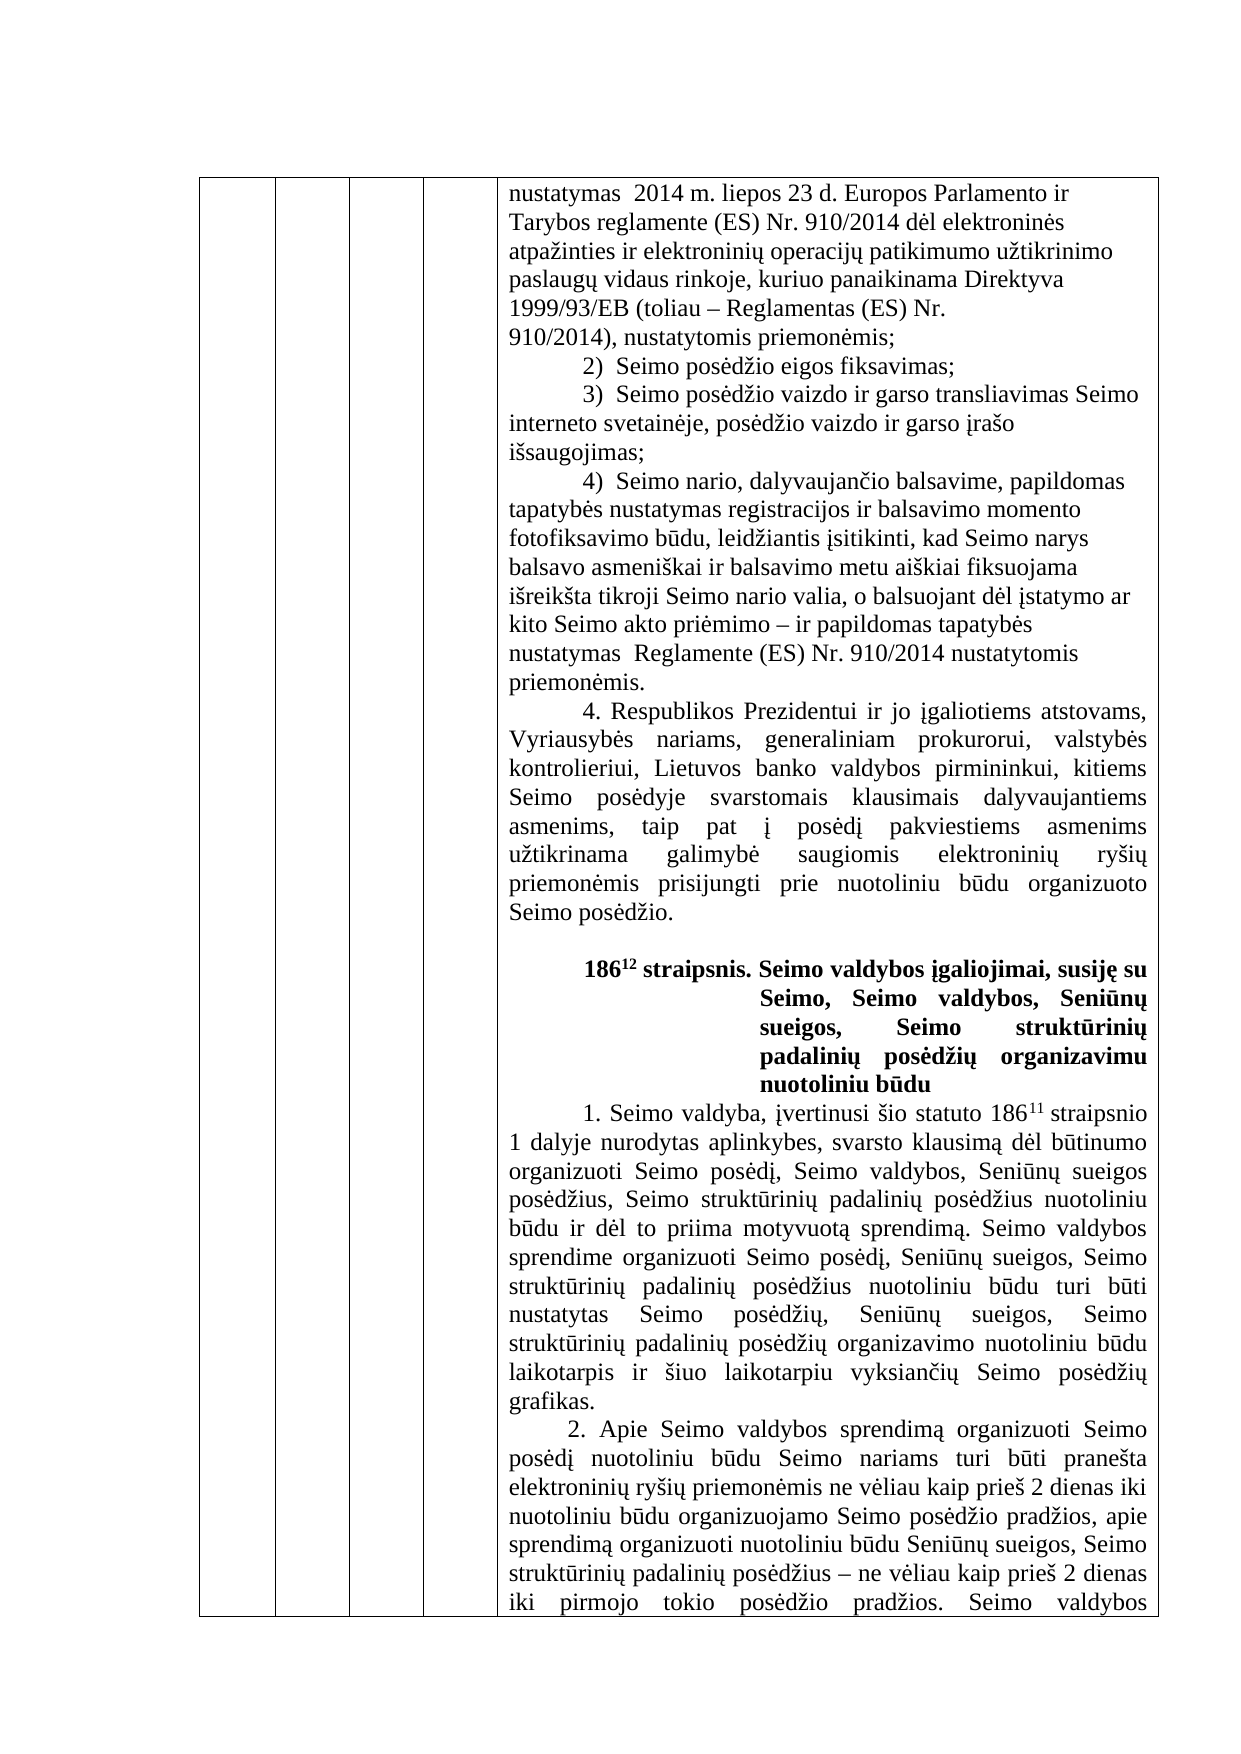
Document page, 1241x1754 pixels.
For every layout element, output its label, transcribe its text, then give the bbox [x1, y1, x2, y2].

table_cell nustatymas 2014 m. liepos 23 d. Europos Parlamento ir Tarybos reglamente (ES) Nr. 910/2014 dėl elektroninės atpažinties ir elektroninių operacijų patikimumo užtikrinimo paslaugų vidaus rinkoje, kuriuo panaikinama Direktyva 1999/93/EB (toliau – Reglamentas (ES) Nr. 910/2014), nustatytomis priemonėmis; 2) Seimo posėdžio eigos fiksavimas; 3) Seimo posėdžio vaizdo ir garso transliavimas Seimo interneto svetainėje, posėdžio vaizdo ir garso įrašo išsaugojimas; 4) Seimo nario, dalyvaujančio balsavime, papildomas tapatybės nustatymas registracijos ir balsavimo momento fotofiksavimo būdu, leidžiantis įsitikinti, kad Seimo narys balsavo asmeniškai ir balsavimo metu aiškiai fiksuojama išreikšta tikroji Seimo nario valia, o balsuojant dėl įstatymo ar kito Seimo akto priėmimo – ir papildomas tapatybės nustatymas Reglamente (ES) Nr. 910/2014 nustatytomis priemonėmis. 4. Respublikos Prezidentui ir jo įgaliotiems atstovams, Vyriausybės nariams, generaliniam prokurorui, valstybės kontrolieriui, Lietuvos banko valdybos pirmininkui, kitiems Seimo posėdyje svarstomais klausimais dalyvaujantiems asmenims, taip pat į posėdį pakviestiems asmenims užtikrinama galimybė saugiomis elektroninių ryšių priemonėmis prisijungti prie nuotoliniu būdu organizuoto Seimo posėdžio. 18612 straipsnis. Seimo valdybos įgaliojimai, susiję su Seimo, Seimo valdybos, Seniūnų sueigos, Seimo struktūrinių padalinių posėdžių organizavimu nuotoliniu būdu 1. Seimo valdyba, įvertinusi šio statuto 18611 straipsnio 1 dalyje nurodytas aplinkybes, svarsto klausimą dėl būtinumo organizuoti Seimo posėdį, Seimo valdybos, Seniūnų sueigos posėdžius, Seimo struktūrinių padalinių posėdžius nuotoliniu būdu ir dėl to priima motyvuotą sprendimą. Seimo valdybos sprendime organizuoti Seimo posėdį, Seniūnų sueigos, Seimo struktūrinių padalinių posėdžius nuotoliniu būdu turi būti nustatytas Seimo posėdžių, Seniūnų sueigos, Seimo struktūrinių padalinių posėdžių organizavimo nuotoliniu būdu laikotarpis ir šiuo laikotarpiu vyksiančių Seimo posėdžių grafikas. 2. Apie Seimo valdybos sprendimą organizuoti Seimo posėdį nuotoliniu būdu Seimo nariams turi būti pranešta elektroninių ryšių priemonėmis ne vėliau kaip prieš 2 dienas iki nuotoliniu būdu organizuojamo Seimo posėdžio pradžios, apie sprendimą organizuoti nuotoliniu būdu Seniūnų sueigos, Seimo struktūrinių padalinių posėdžius – ne vėliau kaip prieš 2 dienas iki pirmojo tokio posėdžio pradžios. Seimo valdybos [498, 178, 1158, 1616]
table_cell [200, 178, 275, 1616]
table_cell [424, 178, 497, 1616]
table_cell [350, 178, 423, 1616]
table_cell [276, 178, 349, 1616]
